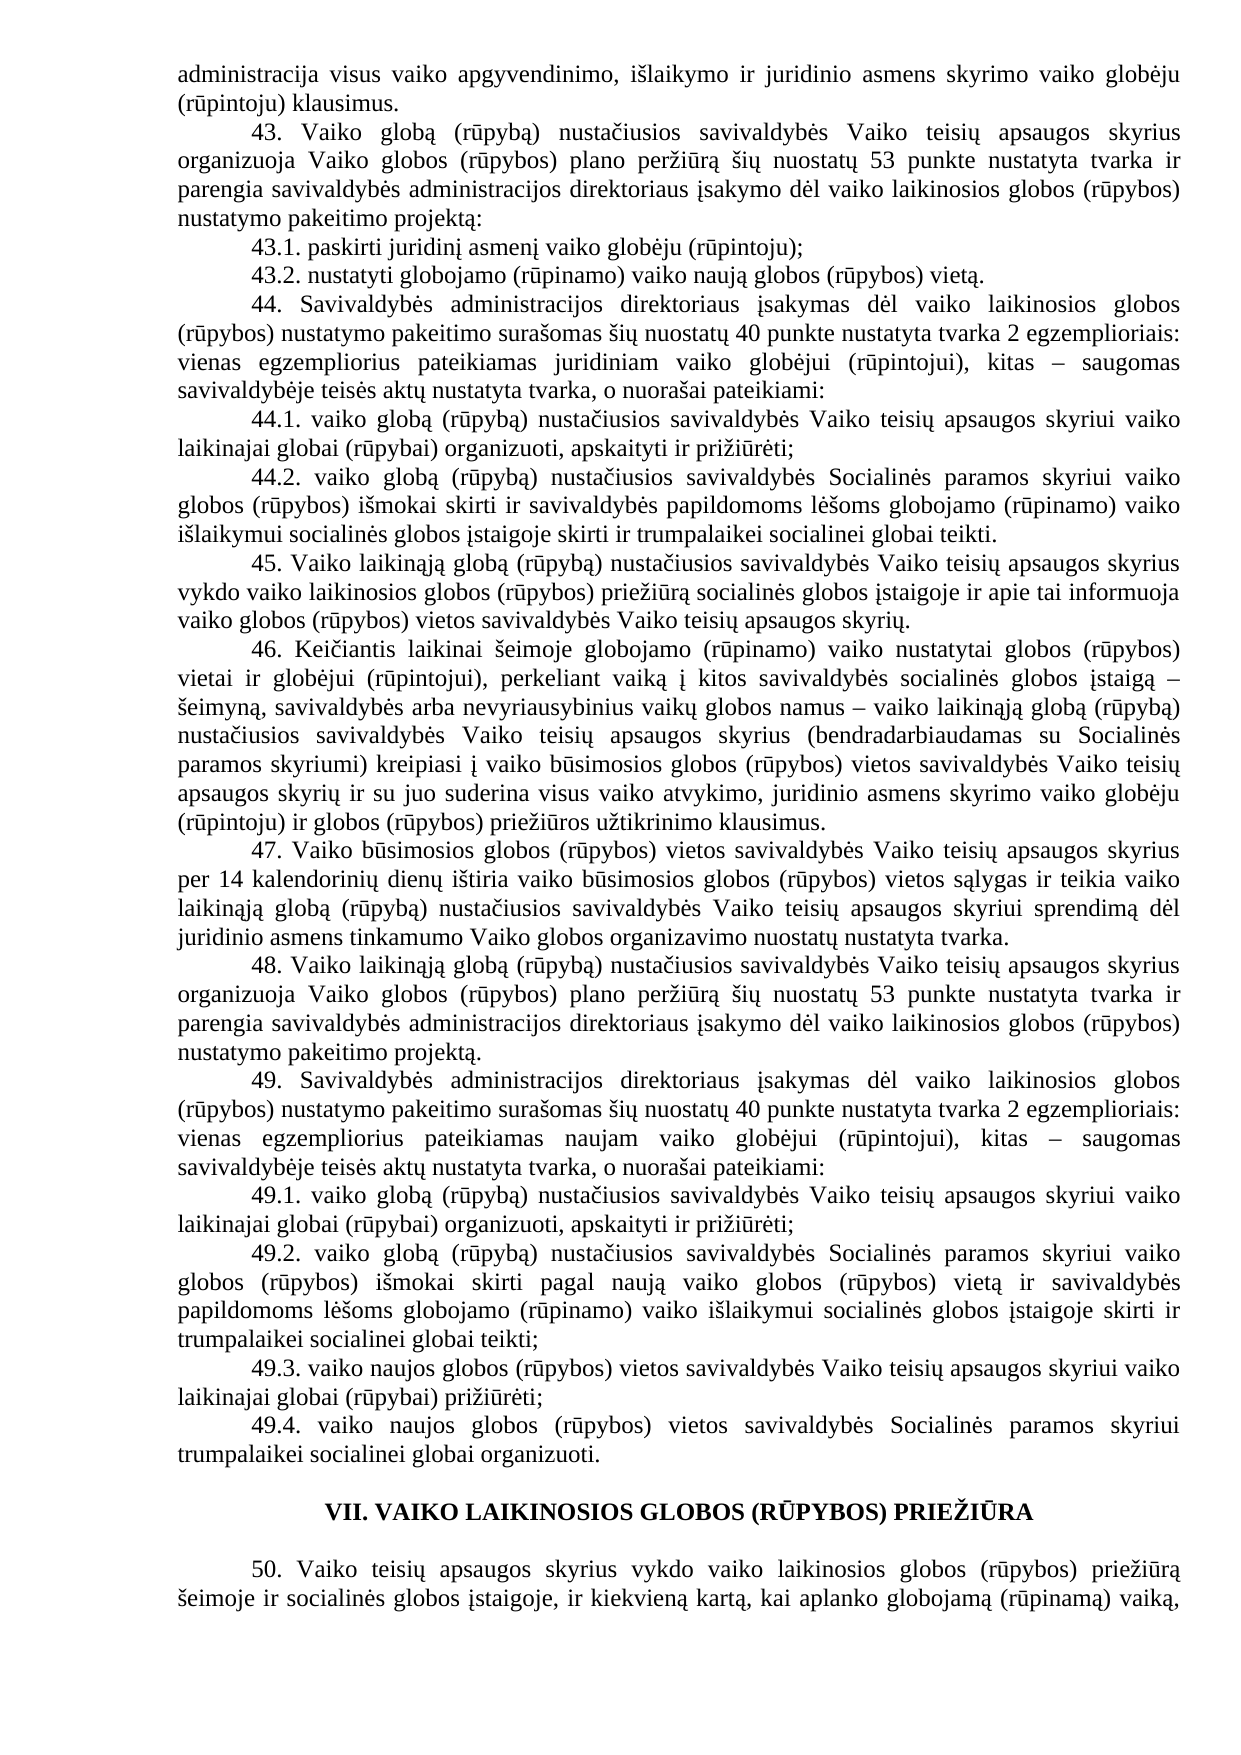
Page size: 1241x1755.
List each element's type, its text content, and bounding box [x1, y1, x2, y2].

text 47. Vaiko būsimosios globos (rūpybos) vietos savivaldybės Vaiko teisių apsaugos skyrius per 14 kalendorinių dienų ištiria vaiko būsimosios globos (rūpybos) vietos sąlygas ir teikia vaiko laikinąją globą (rūpybą) nustačiusios savivaldybės Vaiko teisių apsaugos skyriui sprendimą dėl juridinio asmens tinkamumo Vaiko globos organizavimo nuostatų nustatyta tvarka. [177, 835, 1181, 950]
text 44.1. vaiko globą (rūpybą) nustačiusios savivaldybės Vaiko teisių apsaugos skyriui vaiko laikinajai globai (rūpybai) organizuoti, apskaityti ir prižiūrėti; [177, 404, 1181, 462]
text 43.2. nustatyti globojamo (rūpinamo) vaiko naują globos (rūpybos) vietą. [177, 260, 1181, 289]
text 46. Keičiantis laikinai šeimoje globojamo (rūpinamo) vaiko nustatytai globos (rūpybos) vietai ir globėjui (rūpintojui), perkeliant vaiką į kitos savivaldybės socialinės globos įstaigą – šeimyną, savivaldybės arba nevyriausybinius vaikų globos namus – vaiko laikinąją globą (rūpybą) nustačiusios savivaldybės Vaiko teisių apsaugos skyrius (bendradarbiaudamas su Socialinės paramos skyriumi) kreipiasi į vaiko būsimosios globos (rūpybos) vietos savivaldybės Vaiko teisių apsaugos skyrių ir su juo suderina visus vaiko atvykimo, juridinio asmens skyrimo vaiko globėju (rūpintoju) ir globos (rūpybos) priežiūros užtikrinimo klausimus. [177, 634, 1181, 835]
text 43. Vaiko globą (rūpybą) nustačiusios savivaldybės Vaiko teisių apsaugos skyrius organizuoja Vaiko globos (rūpybos) plano peržiūrą šių nuostatų 53 punkte nustatyta tvarka ir parengia savivaldybės administracijos direktoriaus įsakymo dėl vaiko laikinosios globos (rūpybos) nustatymo pakeitimo projektą: [177, 117, 1181, 232]
text 45. Vaiko laikinąją globą (rūpybą) nustačiusios savivaldybės Vaiko teisių apsaugos skyrius vykdo vaiko laikinosios globos (rūpybos) priežiūrą socialinės globos įstaigoje ir apie tai informuoja vaiko globos (rūpybos) vietos savivaldybės Vaiko teisių apsaugos skyrių. [177, 548, 1181, 634]
text 44. Savivaldybės administracijos direktoriaus įsakymas dėl vaiko laikinosios globos (rūpybos) nustatymo pakeitimo surašomas šių nuostatų 40 punkte nustatyta tvarka 2 egzemplioriais: vienas egzempliorius pateikiamas juridiniam vaiko globėjui (rūpintojui), kitas – saugomas savivaldybėje teisės aktų nustatyta tvarka, o nuorašai pateikiami: [177, 289, 1181, 404]
text 49.1. vaiko globą (rūpybą) nustačiusios savivaldybės Vaiko teisių apsaugos skyriui vaiko laikinajai globai (rūpybai) organizuoti, apskaityti ir prižiūrėti; [177, 1180, 1181, 1238]
text 50. Vaiko teisių apsaugos skyrius vykdo vaiko laikinosios globos (rūpybos) priežiūrą šeimoje ir socialinės globos įstaigoje, ir kiekvieną kartą, kai aplanko globojamą (rūpinamą) vaiką, [177, 1554, 1181, 1612]
text 48. Vaiko laikinąją globą (rūpybą) nustačiusios savivaldybės Vaiko teisių apsaugos skyrius organizuoja Vaiko globos (rūpybos) plano peržiūrą šių nuostatų 53 punkte nustatyta tvarka ir parengia savivaldybės administracijos direktoriaus įsakymo dėl vaiko laikinosios globos (rūpybos) nustatymo pakeitimo projektą. [177, 950, 1181, 1065]
text 49.2. vaiko globą (rūpybą) nustačiusios savivaldybės Socialinės paramos skyriui vaiko globos (rūpybos) išmokai skirti pagal naują vaiko globos (rūpybos) vietą ir savivaldybės papildomoms lėšoms globojamo (rūpinamo) vaiko išlaikymui socialinės globos įstaigoje skirti ir trumpalaikei socialinei globai teikti; [177, 1238, 1181, 1353]
text administracija visus vaiko apgyvendinimo, išlaikymo ir juridinio asmens skyrimo vaiko globėju (rūpintoju) klausimus. [177, 59, 1181, 117]
text 43.1. paskirti juridinį asmenį vaiko globėju (rūpintoju); [177, 232, 1181, 260]
text VII. VAIKO LAIKINOSIOS GLOBOS (RŪPYBOS) PRIEŽIŪRA [177, 1497, 1181, 1525]
text 44.2. vaiko globą (rūpybą) nustačiusios savivaldybės Socialinės paramos skyriui vaiko globos (rūpybos) išmokai skirti ir savivaldybės papildomoms lėšoms globojamo (rūpinamo) vaiko išlaikymui socialinės globos įstaigoje skirti ir trumpalaikei socialinei globai teikti. [177, 462, 1181, 548]
text 49.4. vaiko naujos globos (rūpybos) vietos savivaldybės Socialinės paramos skyriui trumpalaikei socialinei globai organizuoti. [177, 1410, 1181, 1468]
text 49. Savivaldybės administracijos direktoriaus įsakymas dėl vaiko laikinosios globos (rūpybos) nustatymo pakeitimo surašomas šių nuostatų 40 punkte nustatyta tvarka 2 egzemplioriais: vienas egzempliorius pateikiamas naujam vaiko globėjui (rūpintojui), kitas – saugomas savivaldybėje teisės aktų nustatyta tvarka, o nuorašai pateikiami: [177, 1065, 1181, 1180]
text 49.3. vaiko naujos globos (rūpybos) vietos savivaldybės Vaiko teisių apsaugos skyriui vaiko laikinajai globai (rūpybai) prižiūrėti; [177, 1353, 1181, 1410]
